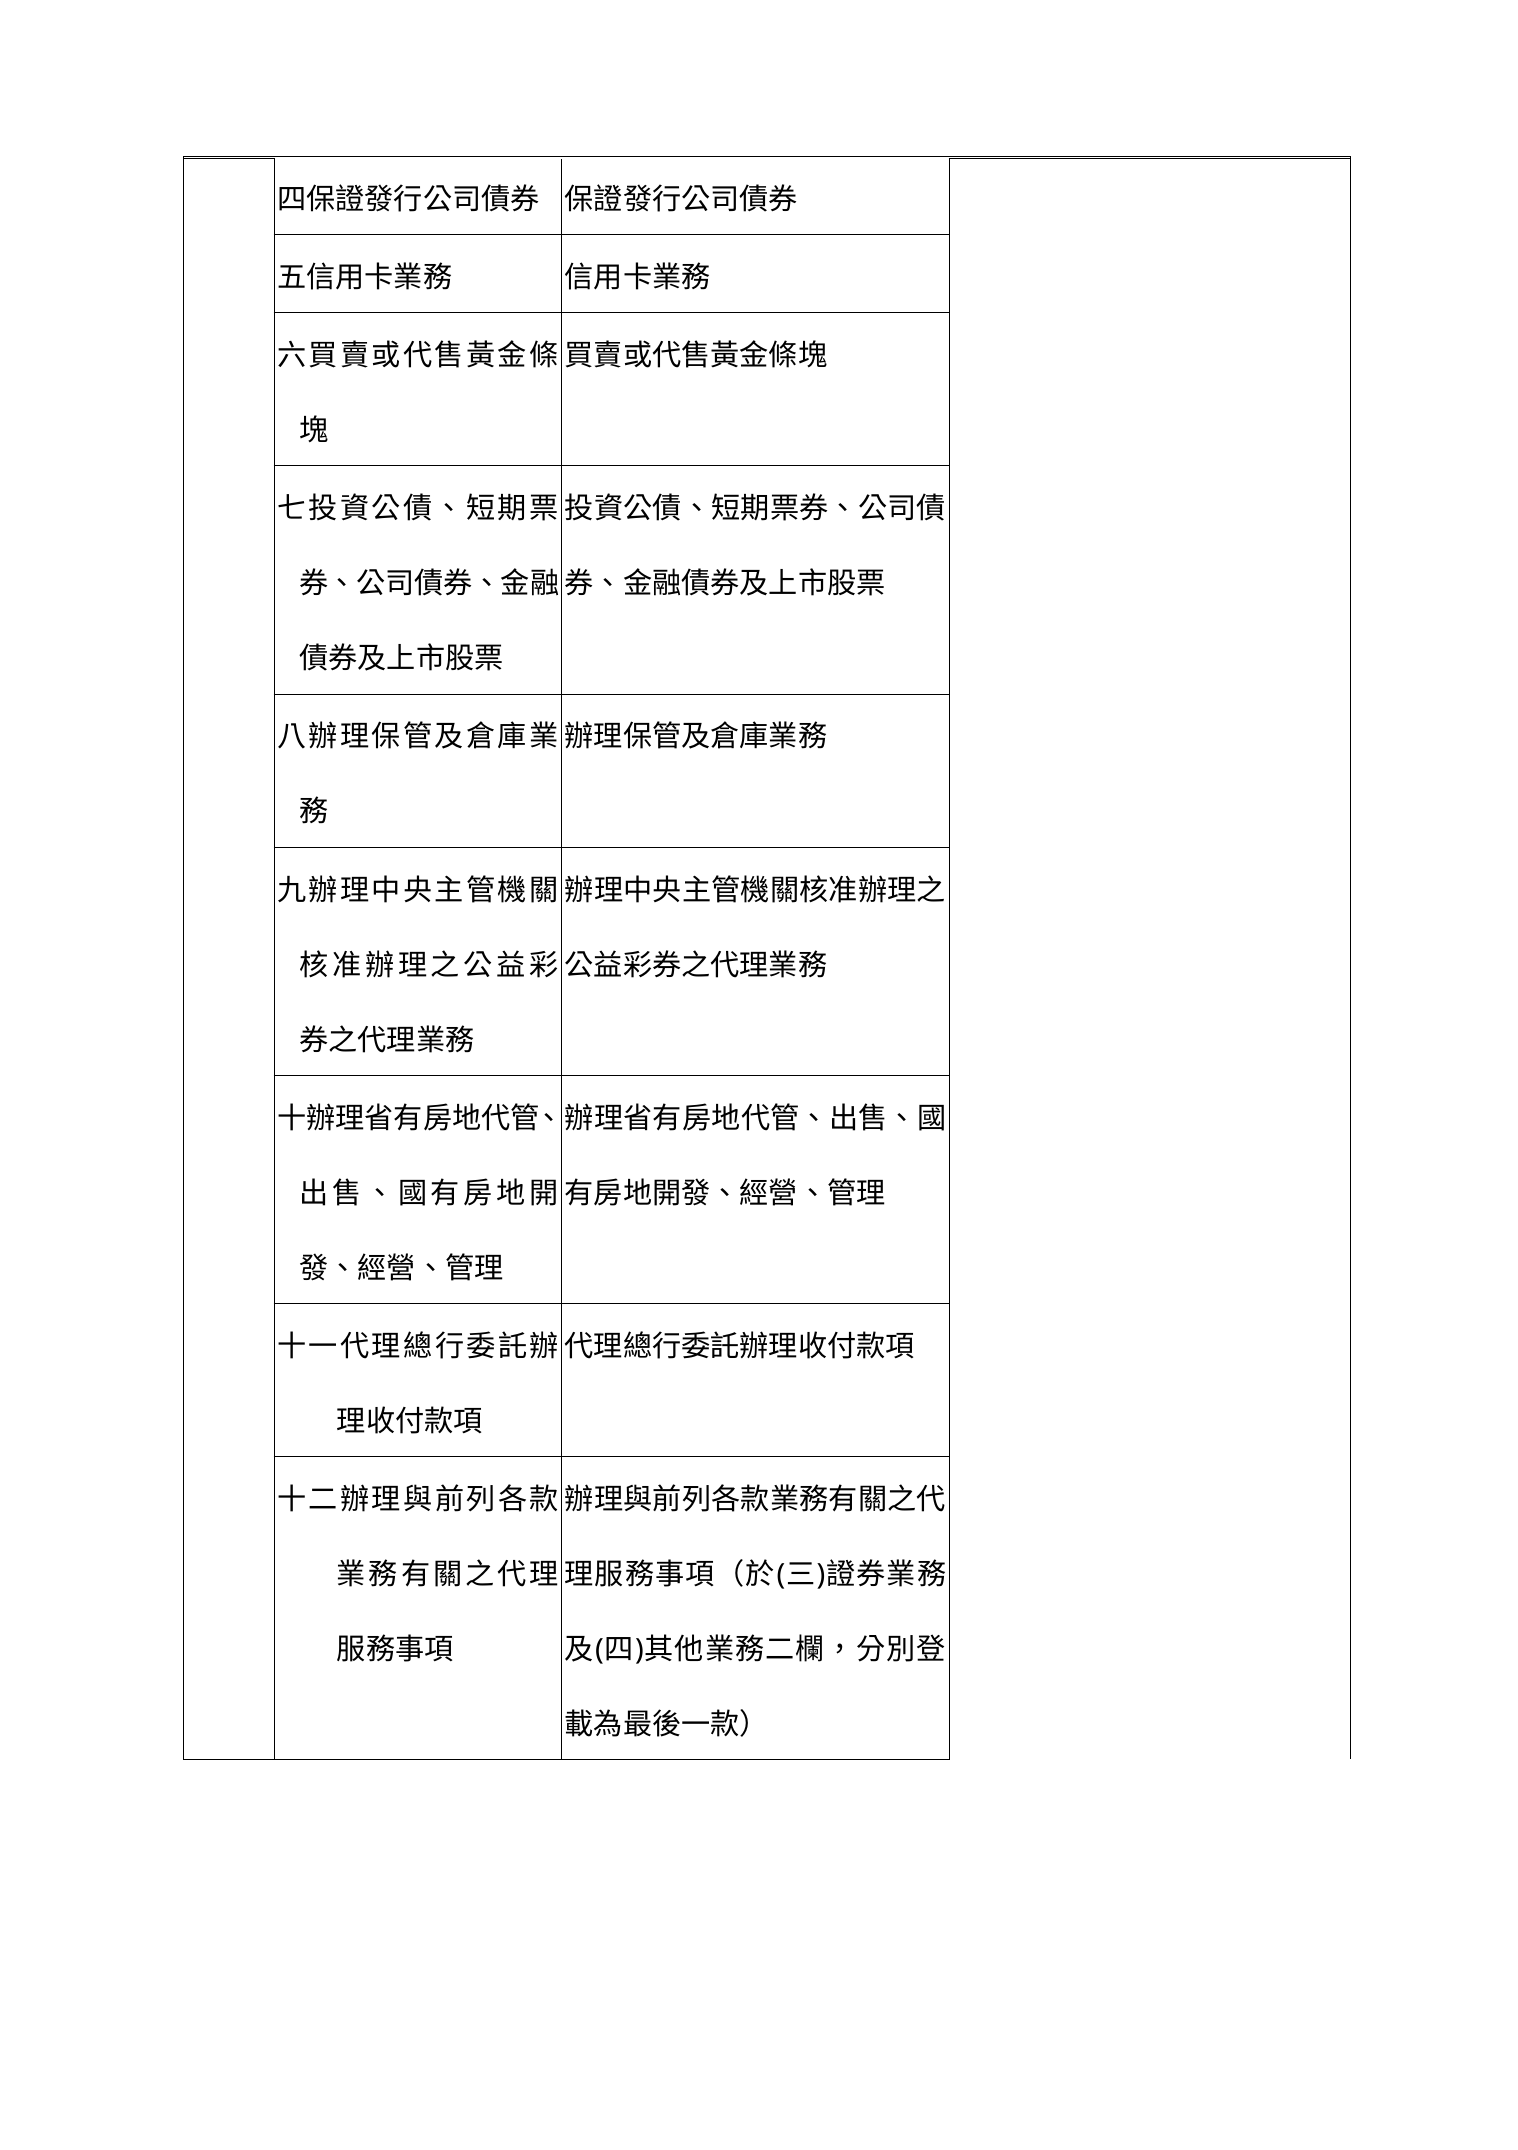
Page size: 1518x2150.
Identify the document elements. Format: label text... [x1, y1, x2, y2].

table_cell 五信用卡業務 [275, 235, 561, 312]
table_cell 九辦理中央主管機關核准辦理之公益彩券之代理業務 [275, 848, 561, 1075]
table_cell 買賣或代售黃金條塊 [562, 313, 949, 465]
table_cell 辦理省有房地代管、出售、國有房地開發、經營、管理 [562, 1076, 949, 1303]
table_cell 七投資公債、短期票券、公司債券、金融債券及上市股票 [275, 466, 561, 693]
table_cell 保證發行公司債券 [562, 157, 949, 234]
table_cell 辦理保管及倉庫業務 [562, 695, 949, 847]
table_cell 十辦理省有房地代管、出售、國有房地開發、經營、管理 [275, 1076, 561, 1303]
table_cell 四保證發行公司債券 [274, 157, 562, 234]
table_cell [950, 159, 1350, 1759]
table_cell 信用卡業務 [562, 235, 949, 312]
table_cell 十二辦理與前列各款業務有關之代理服務事項 [275, 1457, 561, 1759]
table_cell 八辦理保管及倉庫業務 [275, 695, 561, 847]
table_cell 六買賣或代售黃金條塊 [275, 313, 561, 465]
table_cell 辦理中央主管機關核准辦理之公益彩券之代理業務 [562, 848, 949, 1075]
table_cell 十一代理總行委託辦理收付款項 [275, 1304, 561, 1456]
table_cell 投資公債、短期票券、公司債券、金融債券及上市股票 [562, 466, 949, 693]
table_cell 代理總行委託辦理收付款項 [562, 1304, 949, 1456]
table_cell [184, 159, 274, 1759]
table_cell 辦理與前列各款業務有關之代理服務事項（於(三)證券業務及(四)其他業務二欄，分別登載為最後一款） [562, 1457, 949, 1759]
